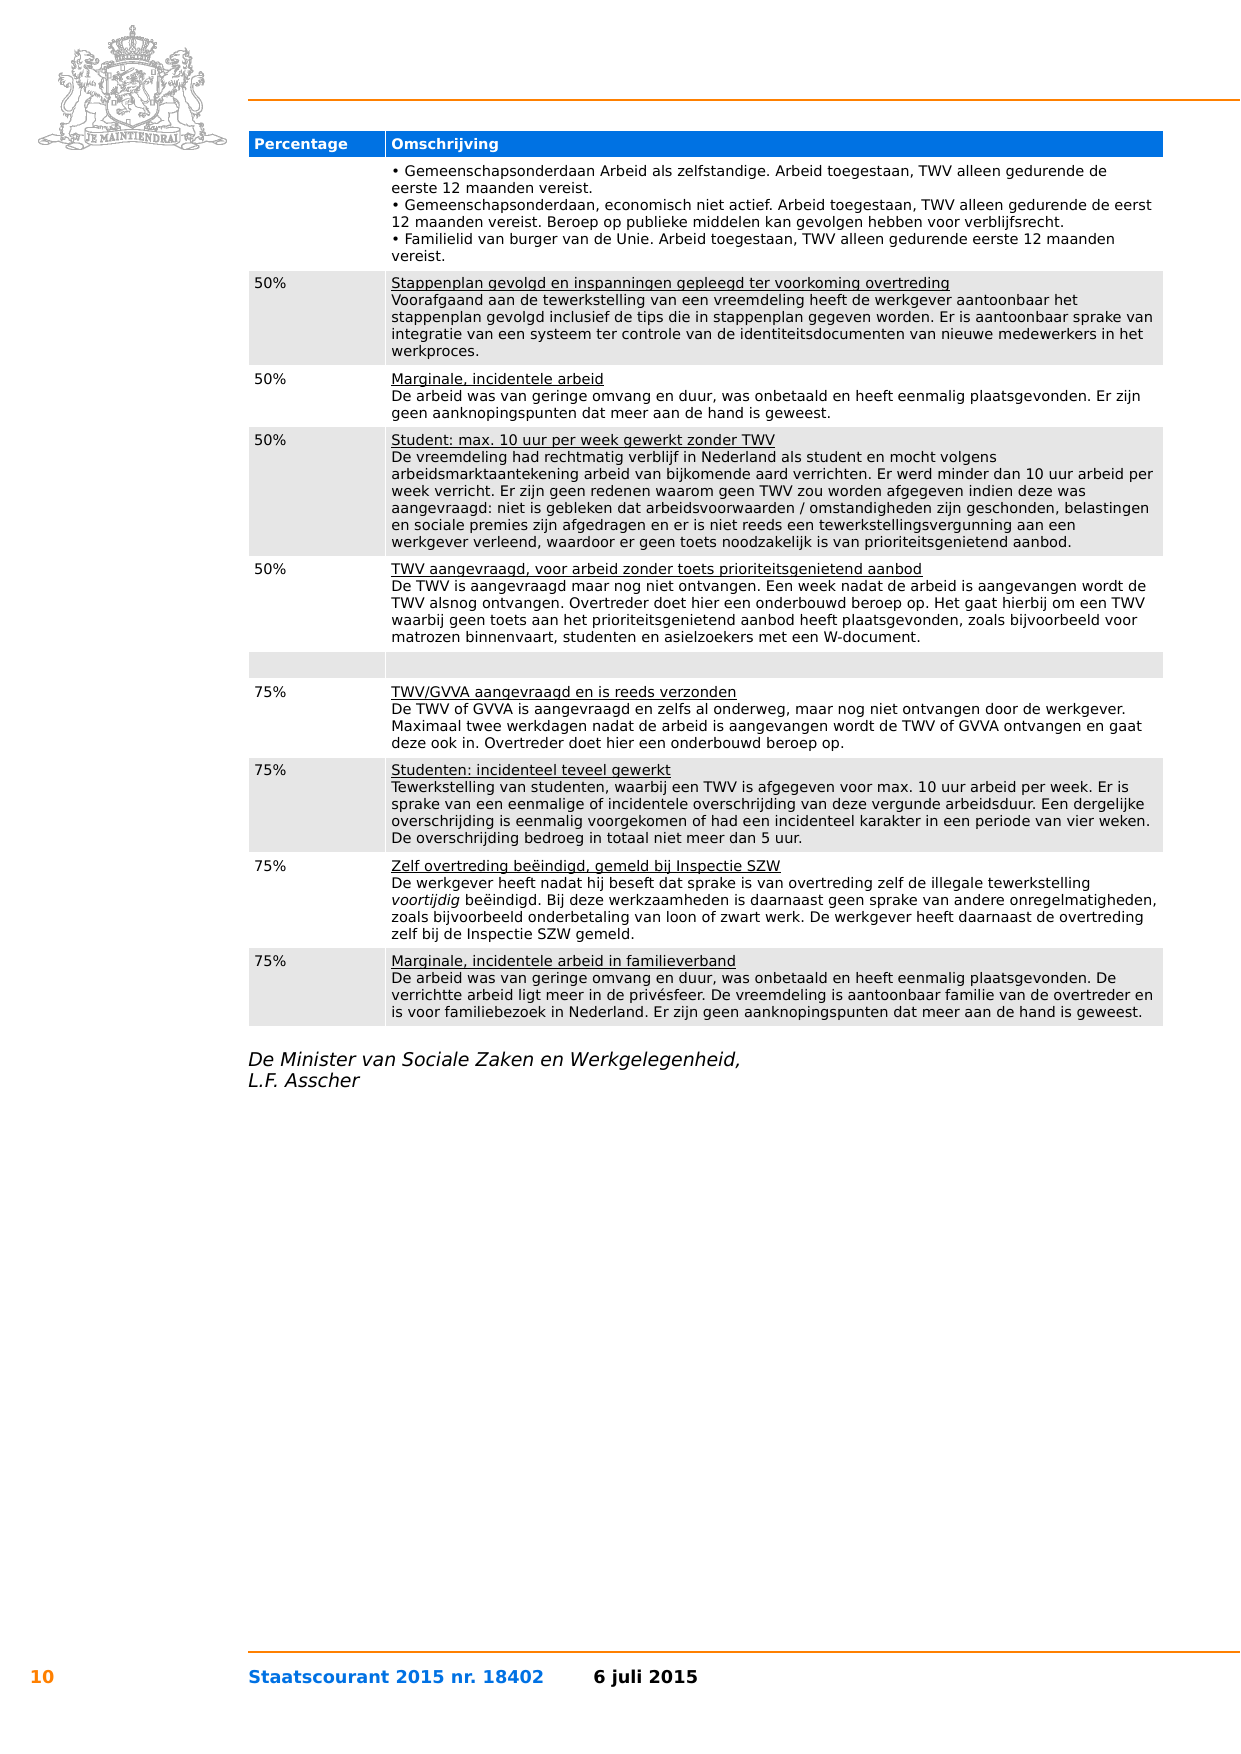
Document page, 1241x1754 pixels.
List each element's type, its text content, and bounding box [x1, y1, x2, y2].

text De Minister van Sociale Zaken en Werkgelegenheid, L.F. Asscher [248, 1048, 1163, 1092]
table_cell 50% [249, 557, 385, 651]
table_cell [249, 158, 385, 269]
table_cell 50% [249, 366, 385, 426]
table_header Omschrijving [386, 131, 1163, 157]
table_cell 50% [249, 427, 385, 556]
table_cell 75% [249, 758, 385, 852]
picture [38, 25, 227, 150]
table_cell Marginale, incidentele arbeid De arbeid was van geringe omvang en duur, was onbetaald en heeft eenmalig plaatsgevonden. Er zijn geen aanknopingspunten dat meer aan de hand is geweest. [386, 366, 1163, 426]
table_cell Studenten: incidenteel teveel gewerkt Tewerkstelling van studenten, waarbij een TWV is afgegeven voor max. 10 uur arbeid per week. Er is sprake van een eenmalige of incidentele overschrijding van deze vergunde arbeidsduur. Een dergelijke overschrijding is eenmalig voorgekomen of had een incidenteel karakter in een periode van vier weken. De overschrijding bedroeg in totaal niet meer dan 5 uur. [386, 758, 1163, 852]
table_cell [386, 652, 1163, 678]
table_cell Stappenplan gevolgd en inspanningen gepleegd ter voorkoming overtreding Voorafgaand aan de tewerkstelling van een vreemdeling heeft de werkgever aantoonbaar het stappenplan gevolgd inclusief de tips die in stappenplan gegeven worden. Er is aantoonbaar sprake van integratie van een systeem ter controle van de identiteitsdocumenten van nieuwe medewerkers in het werkproces. [386, 271, 1163, 365]
table_cell 75% [249, 679, 385, 757]
table_header Percentage [249, 131, 385, 157]
table_cell Student: max. 10 uur per week gewerkt zonder TWV De vreemdeling had rechtmatig verblijf in Nederland als student en mocht volgens arbeidsmarktaantekening arbeid van bijkomende aard verrichten. Er werd minder dan 10 uur arbeid per week verricht. Er zijn geen redenen waarom geen TWV zou worden afgegeven indien deze was aangevraagd: niet is gebleken dat arbeidsvoorwaarden / omstandigheden zijn geschonden, belastingen en sociale premies zijn afgedragen en er is niet reeds een tewerkstellingsvergunning aan een werkgever verleend, waardoor er geen toets noodzakelijk is van prioriteitsgenietend aanbod. [386, 427, 1163, 556]
table_cell TWV/GVVA aangevraagd en is reeds verzonden De TWV of GVVA is aangevraagd en zelfs al onderweg, maar nog niet ontvangen door de werkgever. Maximaal twee werkdagen nadat de arbeid is aangevangen wordt de TWV of GVVA ontvangen en gaat deze ook in. Overtreder doet hier een onderbouwd beroep op. [386, 679, 1163, 757]
table_cell • Gemeenschapsonderdaan Arbeid als zelfstandige. Arbeid toegestaan, TWV alleen gedurende de eerste 12 maanden vereist. • Gemeenschapsonderdaan, economisch niet actief. Arbeid toegestaan, TWV alleen gedurende de eerst 12 maanden vereist. Beroep op publieke middelen kan gevolgen hebben voor verblijfsrecht. • Familielid van burger van de Unie. Arbeid toegestaan, TWV alleen gedurende eerste 12 maanden vereist. [386, 158, 1163, 269]
table_cell Marginale, incidentele arbeid in familieverband De arbeid was van geringe omvang en duur, was onbetaald en heeft eenmalig plaatsgevonden. De verrichtte arbeid ligt meer in de privésfeer. De vreemdeling is aantoonbaar familie van de overtreder en is voor familiebezoek in Nederland. Er zijn geen aanknopingspunten dat meer aan de hand is geweest. [386, 948, 1163, 1026]
table_cell 75% [249, 853, 385, 947]
table_cell TWV aangevraagd, voor arbeid zonder toets prioriteitsgenietend aanbod De TWV is aangevraagd maar nog niet ontvangen. Een week nadat de arbeid is aangevangen wordt de TWV alsnog ontvangen. Overtreder doet hier een onderbouwd beroep op. Het gaat hierbij om een TWV waarbij geen toets aan het prioriteitsgenietend aanbod heeft plaatsgevonden, zoals bijvoorbeeld voor matrozen binnenvaart, studenten en asielzoekers met een W-document. [386, 557, 1163, 651]
table_cell 50% [249, 271, 385, 365]
table_cell Zelf overtreding beëindigd, gemeld bij Inspectie SZW De werkgever heeft nadat hij beseft dat sprake is van overtreding zelf de illegale tewerkstelling voortijdig beëindigd. Bij deze werkzaamheden is daarnaast geen sprake van andere onregelmatigheden, zoals bijvoorbeeld onderbetaling van loon of zwart werk. De werkgever heeft daarnaast de overtreding zelf bij de Inspectie SZW gemeld. [386, 853, 1163, 947]
table_cell [249, 652, 385, 678]
table_cell 75% [249, 948, 385, 1026]
